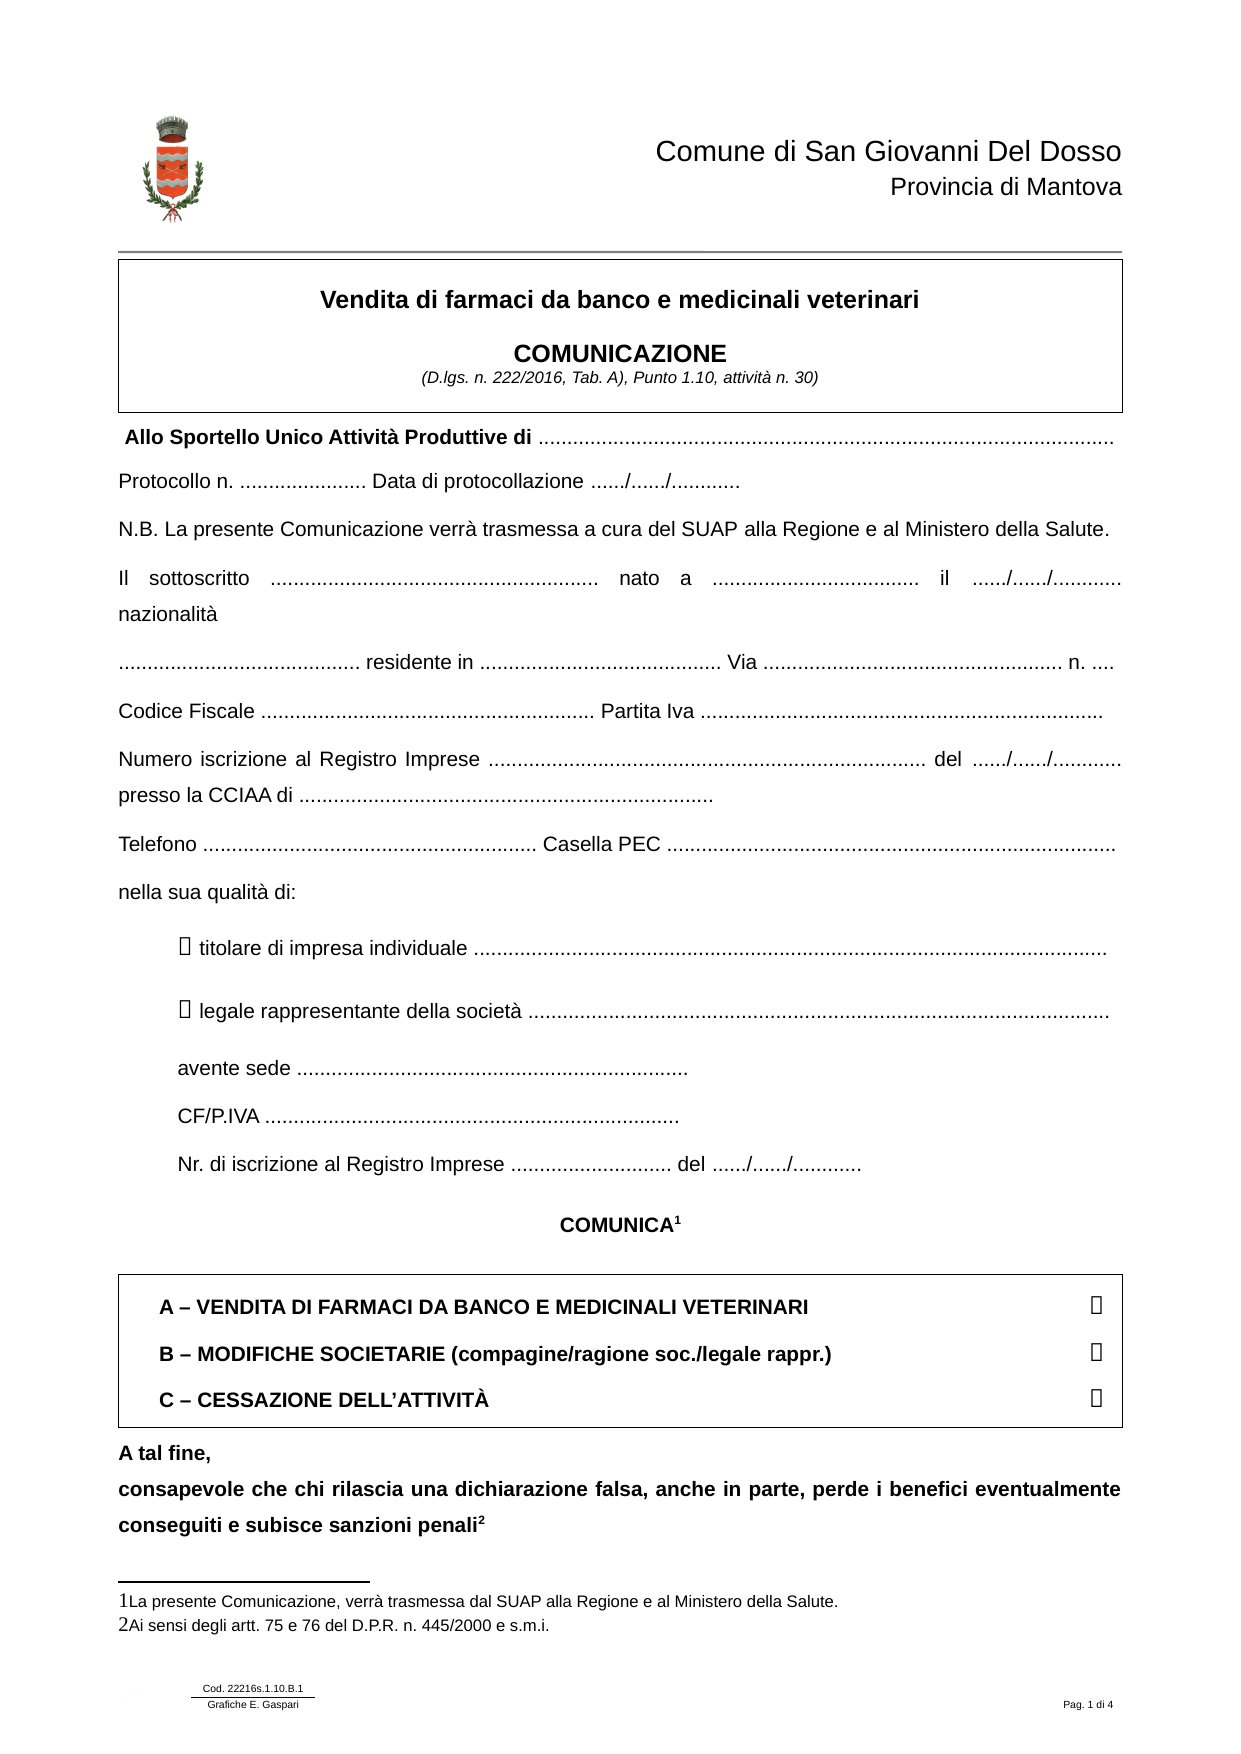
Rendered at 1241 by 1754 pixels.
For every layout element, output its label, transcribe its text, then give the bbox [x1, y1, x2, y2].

text .......................................... residente in .......................................... Via .................................................... n. .... [118, 650, 1122, 674]
text  titolare di impresa individuale .............................................................................................................. [177, 928, 1122, 962]
text Il sottoscritto ......................................................... nato a .................................... il ....../....../............ nazionalità [118, 566, 1122, 626]
text Comune di San Giovanni Del Dosso [224, 134, 1122, 167]
text Protocollo n. ...................... Data di protocollazione ....../....../............ [118, 469, 1122, 493]
text Ai sensi degli artt. 75 e 76 del D.P.R. n. 445/2000 e s.m.i. [118, 1612, 1122, 1636]
text Allo Sportello Unico Attività Produttive di .................................................................................................... [118, 425, 1122, 449]
text A tal fine, [118, 1441, 1122, 1465]
text  legale rappresentante della società ..................................................................................................... [177, 992, 1122, 1026]
text COMUNICA [118, 1213, 1122, 1237]
text N.B. La presente Comunicazione verrà trasmessa a cura del SUAP alla Regione e al Ministero della Salute. [118, 517, 1122, 541]
text Telefono .......................................................... Casella PEC .............................................................................. [118, 831, 1122, 855]
text consapevole che chi rilascia una dichiarazione falsa, anche in parte, perde i benefici eventualmente conseguiti e subisce sanzioni penali [118, 1477, 1122, 1537]
text Nr. di iscrizione al Registro Imprese ............................ del ....../....../............ [177, 1152, 1122, 1176]
text Codice Fiscale .......................................................... Partita Iva ...................................................................... [118, 698, 1122, 722]
text La presente Comunicazione, verrà trasmessa dal SUAP alla Regione e al Ministero della Salute. [118, 1588, 1122, 1612]
text Provincia di Mantova [224, 172, 1122, 201]
picture [122, 103, 224, 234]
text Numero iscrizione al Registro Imprese ............................................................................ del ....../....../............ presso la CCIAA di ........................................................................ [118, 747, 1122, 807]
text avente sede .................................................................... [177, 1055, 1122, 1079]
table_header A – VENDITA DI FARMACI DA BANCO E MEDICINALI VETERINARI  B – MODIFICHE SOCIETARIE (compagine/ragione soc./legale rappr.)  C – CESSAZIONE DELL’ATTIVITÀ  [119, 1275, 1122, 1427]
text CF/P.IVA ........................................................................ [177, 1104, 1122, 1128]
table_header Vendita di farmaci da banco e medicinali veterinari COMUNICAZIONE (D.lgs. n. 222/2016, Tab. A), Punto 1.10, attività n. 30) [119, 260, 1122, 412]
text nella sua qualità di: [118, 880, 1122, 904]
